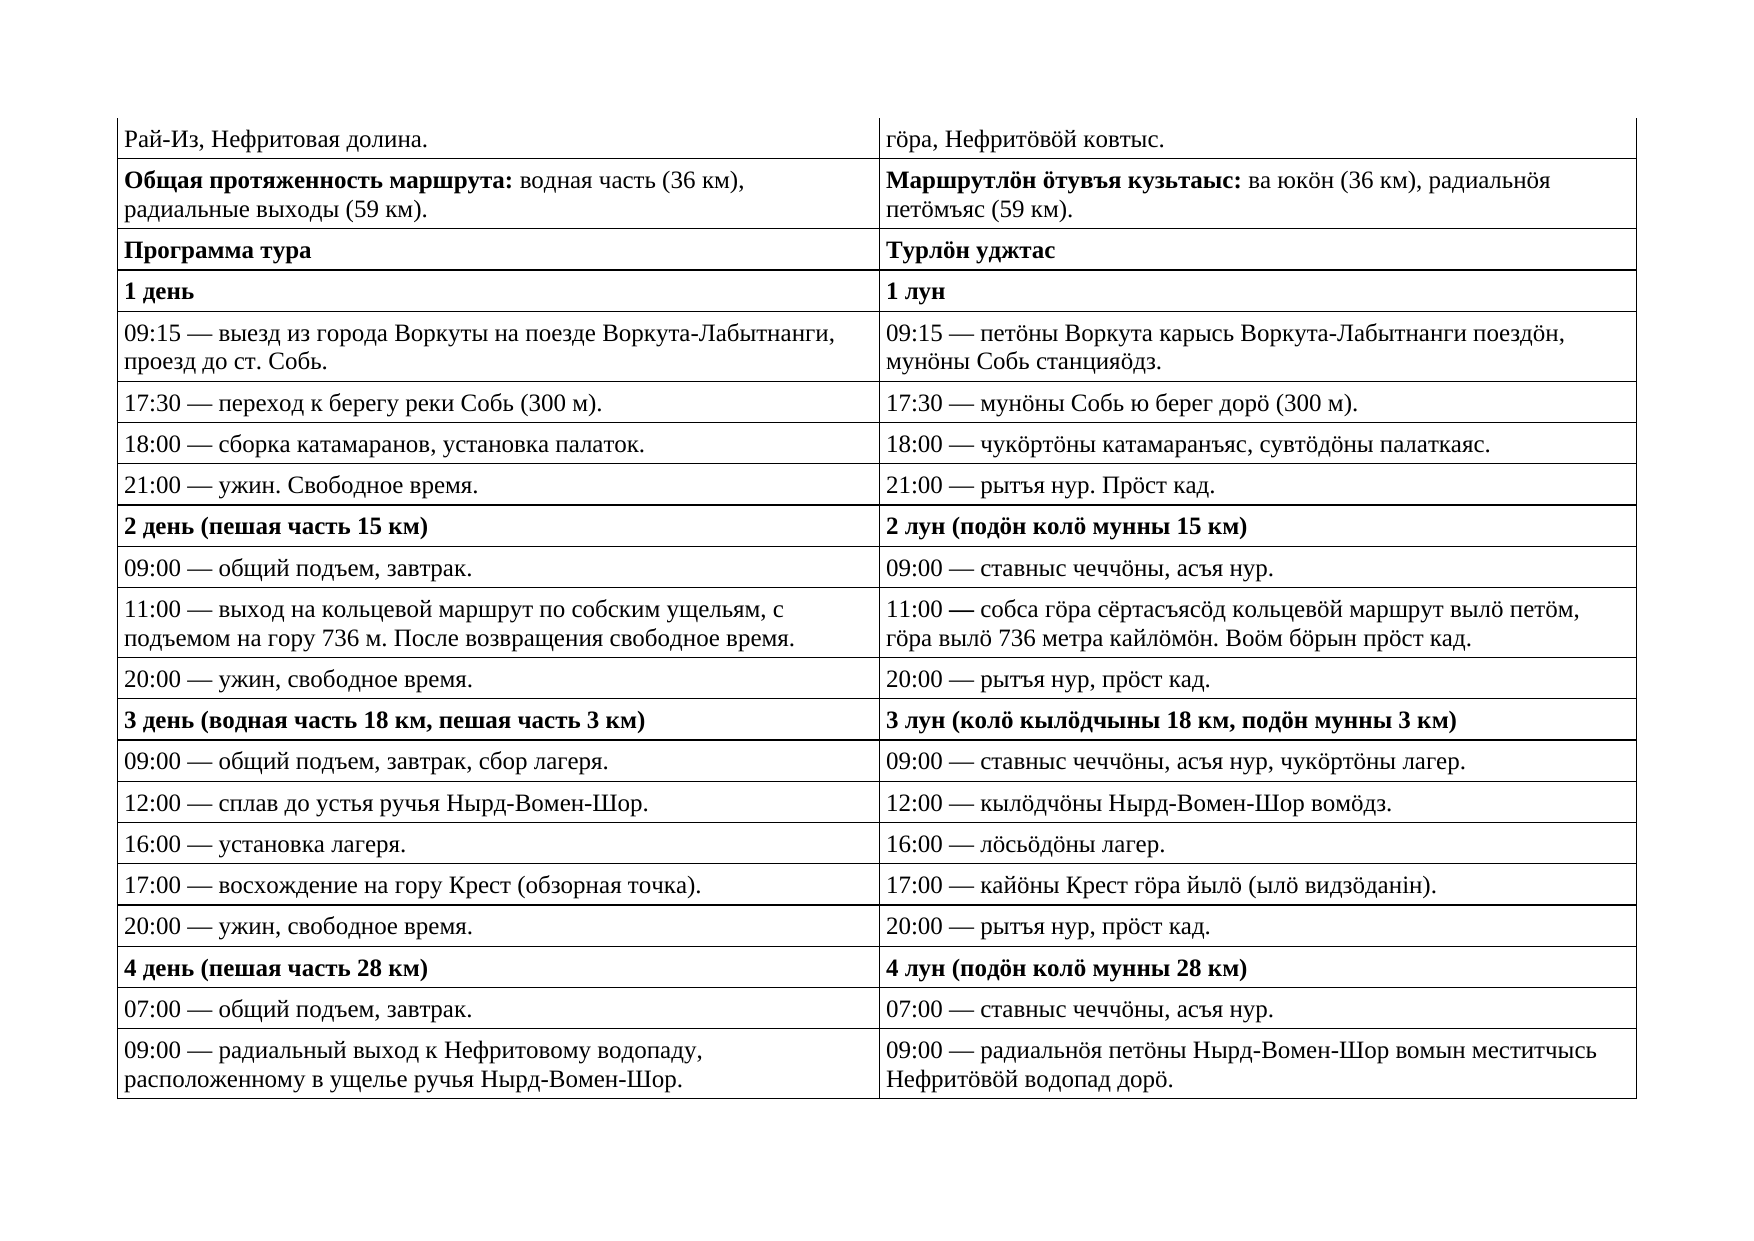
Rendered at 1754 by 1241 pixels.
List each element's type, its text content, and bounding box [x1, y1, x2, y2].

table_cell 4 день (пешая часть 28 км) [118, 947, 879, 987]
table_cell 20:00 — рытъя нур, прӧст кад. [880, 658, 1636, 698]
table_cell 3 день (водная часть 18 км, пешая часть 3 км) [118, 699, 879, 739]
table_cell 16:00 — лӧсьӧдӧны лагер. [880, 823, 1636, 863]
table_cell 11:00 — собса гӧра сёртасъясӧд кольцевӧй маршрут вылӧ петӧм, гӧра вылӧ 736 метра кайлӧмӧн. Воӧм бӧрын прӧст кад. [880, 588, 1636, 657]
table_cell 18:00 — сборка катамаранов, установка палаток. [118, 423, 879, 463]
table_cell 4 лун (подӧн колӧ мунны 28 км) [880, 947, 1636, 987]
table_cell 09:00 — радиальный выход к Нефритовому водопаду, расположенному в ущелье ручья Нырд-Вомен-Шор. [118, 1029, 879, 1098]
table_cell 20:00 — ужин, свободное время. [118, 906, 879, 946]
table_cell 07:00 — общий подъем, завтрак. [118, 988, 879, 1028]
table_cell 20:00 — ужин, свободное время. [118, 658, 879, 698]
table_cell 17:00 — кайӧны Крест гӧра йылӧ (ылӧ видзӧданін). [880, 864, 1636, 904]
table_cell 17:00 — восхождение на гору Крест (обзорная точка). [118, 864, 879, 904]
table_cell 09:15 — петӧны Воркута карысь Воркута-Лабытнанги поездӧн, мунӧны Собь станцияӧдз. [880, 312, 1636, 381]
table_cell 09:00 — радиальнӧя петӧны Нырд-Вомен-Шор вомын меститчысь Нефритӧвӧй водопад дорӧ. [880, 1029, 1636, 1098]
table_cell 16:00 — установка лагеря. [118, 823, 879, 863]
table_cell Турлӧн уджтас [880, 229, 1636, 269]
table_cell 21:00 — ужин. Свободное время. [118, 464, 879, 504]
table_cell 07:00 — ставныс чеччӧны, асъя нур. [880, 988, 1636, 1028]
table_cell Программа тура [118, 229, 879, 269]
table_cell 21:00 — рытъя нур. Прӧст кад. [880, 464, 1636, 504]
table_cell Маршрутлӧн ӧтувъя кузьтаыс: ва юкӧн (36 км), радиальнӧя петӧмъяс (59 км). [880, 159, 1636, 228]
table_cell 18:00 — чукӧртӧны катамаранъяс, сувтӧдӧны палаткаяс. [880, 423, 1636, 463]
table_cell 09:15 — выезд из города Воркуты на поезде Воркута-Лабытнанги, проезд до ст. Собь. [118, 312, 879, 381]
table_cell 09:00 — ставныс чеччӧны, асъя нур. [880, 547, 1636, 587]
table_cell 09:00 — общий подъем, завтрак, сбор лагеря. [118, 741, 879, 781]
table_cell 17:30 — переход к берегу реки Собь (300 м). [118, 382, 879, 422]
table_cell 3 лун (колӧ кылӧдчыны 18 км, подӧн мунны 3 км) [880, 699, 1636, 739]
table_cell 20:00 — рытъя нур, прӧст кад. [880, 906, 1636, 946]
table_cell Рай-Из, Нефритовая долина. [118, 118, 879, 158]
table_cell 11:00 — выход на кольцевой маршрут по собским ущельям, с подъемом на гору 736 м. После возвращения свободное время. [118, 588, 879, 657]
table_cell 09:00 — общий подъем, завтрак. [118, 547, 879, 587]
table_cell 12:00 — сплав до устья ручья Нырд-Вомен-Шор. [118, 782, 879, 822]
table_cell 1 лун [880, 271, 1636, 311]
table_cell гӧра, Нефритӧвӧй ковтыс. [880, 118, 1636, 158]
table_cell 09:00 — ставныс чеччӧны, асъя нур, чукӧртӧны лагер. [880, 741, 1636, 781]
table_cell 17:30 — мунӧны Собь ю берег дорӧ (300 м). [880, 382, 1636, 422]
table_cell 2 день (пешая часть 15 км) [118, 506, 879, 546]
table_cell 2 лун (подӧн колӧ мунны 15 км) [880, 506, 1636, 546]
table_cell 12:00 — кылӧдчӧны Нырд-Вомен-Шор вомӧдз. [880, 782, 1636, 822]
table_cell 1 день [118, 271, 879, 311]
table_cell Общая протяженность маршрута: водная часть (36 км), радиальные выходы (59 км). [118, 159, 879, 228]
